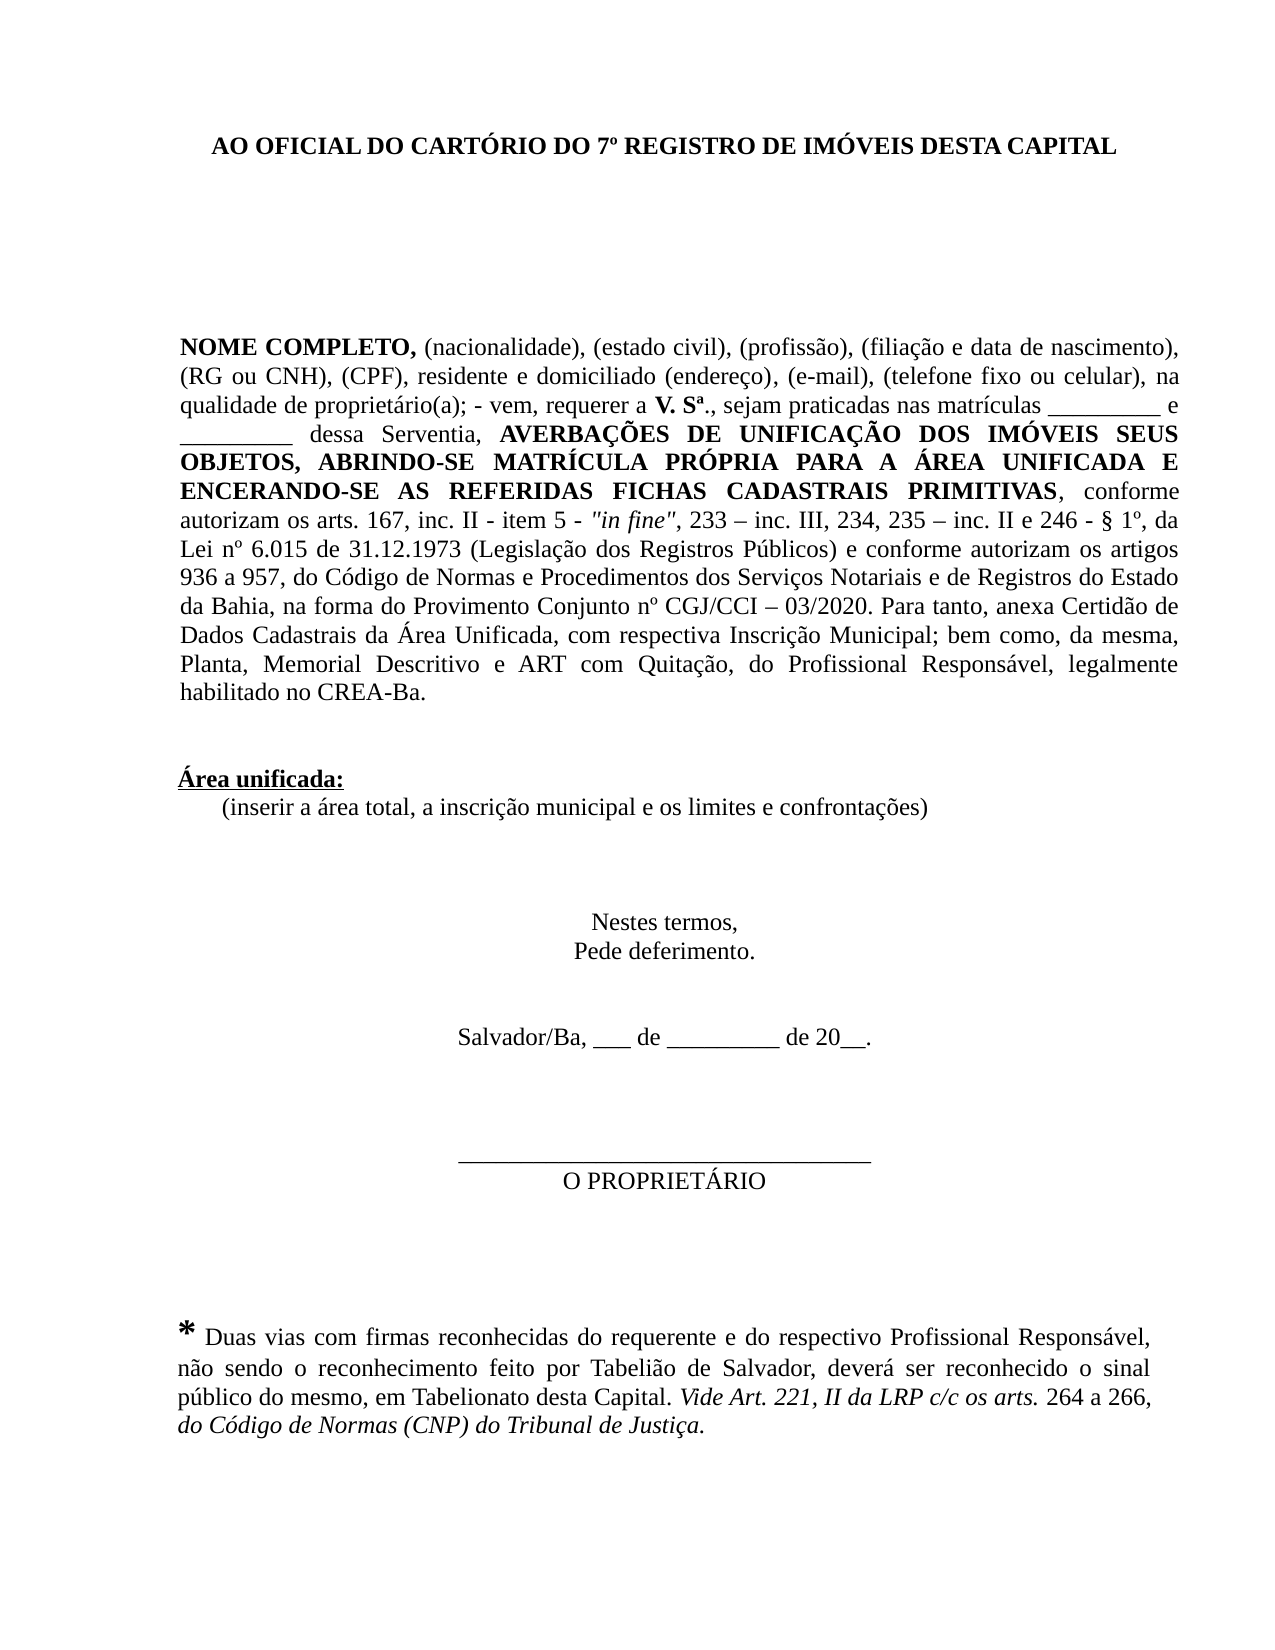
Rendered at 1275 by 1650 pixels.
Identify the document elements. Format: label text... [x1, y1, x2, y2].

text AO OFICIAL DO CARTÓRIO DO 7º REGISTRO DE IMÓVEIS DESTA CAPITAL [177, 131, 1152, 160]
text O PROPRIETÁRIO [177, 1166, 1152, 1195]
subtitle Pede deferimento. [177, 936, 1152, 965]
text Área unificada: [177, 764, 1181, 792]
text NOME COMPLETO, (nacionalidade), (estado civil), (profissão), (filiação e data de nascimento), (RG ou CNH), (CPF), residente e domiciliado (endereço), (e-mail), (telefone fixo ou celular), na qualidade de proprietário(a); - vem, requerer a V. Sª., sejam praticadas nas matrículas _________ e _________ dessa Serventia, AVERBAÇÕES DE UNIFICAÇÃO DOS IMÓVEIS SEUS OBJETOS, ABRINDO-SE MATRÍCULA PRÓPRIA PARA A ÁREA UNIFICADA E ENCERANDO-SE AS REFERIDAS FICHAS CADASTRAIS PRIMITIVAS, conforme autorizam os arts. 167, inc. II - item 5 - "in fine", 233 – inc. III, 234, 235 – inc. II e 246 - § 1º, da Lei nº 6.015 de 31.12.1973 (Legislação dos Registros Públicos) e conforme autorizam os artigos 936 a 957, do Código de Normas e Procedimentos dos Serviços Notariais e de Registros do Estado da Bahia, na forma do Provimento Conjunto nº CGJ/CCI – 03/2020. Para tanto, anexa Certidão de Dados Cadastrais da Área Unificada, com respectiva Inscrição Municipal; bem como, da mesma, Planta, Memorial Descritivo e ART com Quitação, do Profissional Responsável, legalmente habilitado no CREA-Ba. [180, 332, 1179, 706]
text Nestes termos, [177, 907, 1152, 936]
text * Duas vias com firmas reconhecidas do requerente e do respectivo Profissional Responsável, não sendo o reconhecimento feito por Tabelião de Salvador, deverá ser reconhecido o sinal público do mesmo, em Tabelionato desta Capital. Vide Art. 221, II da LRP c/c os arts. 264 a 266, do Código de Normas (CNP) do Tribunal de Justiça. [177, 1310, 1152, 1439]
text _________________________________ [177, 1137, 1152, 1166]
text (inserir a área total, a inscrição municipal e os limites e confrontações) [222, 792, 1152, 821]
subtitle Salvador/Ba, ___ de _________ de 20__. [177, 1022, 1152, 1051]
